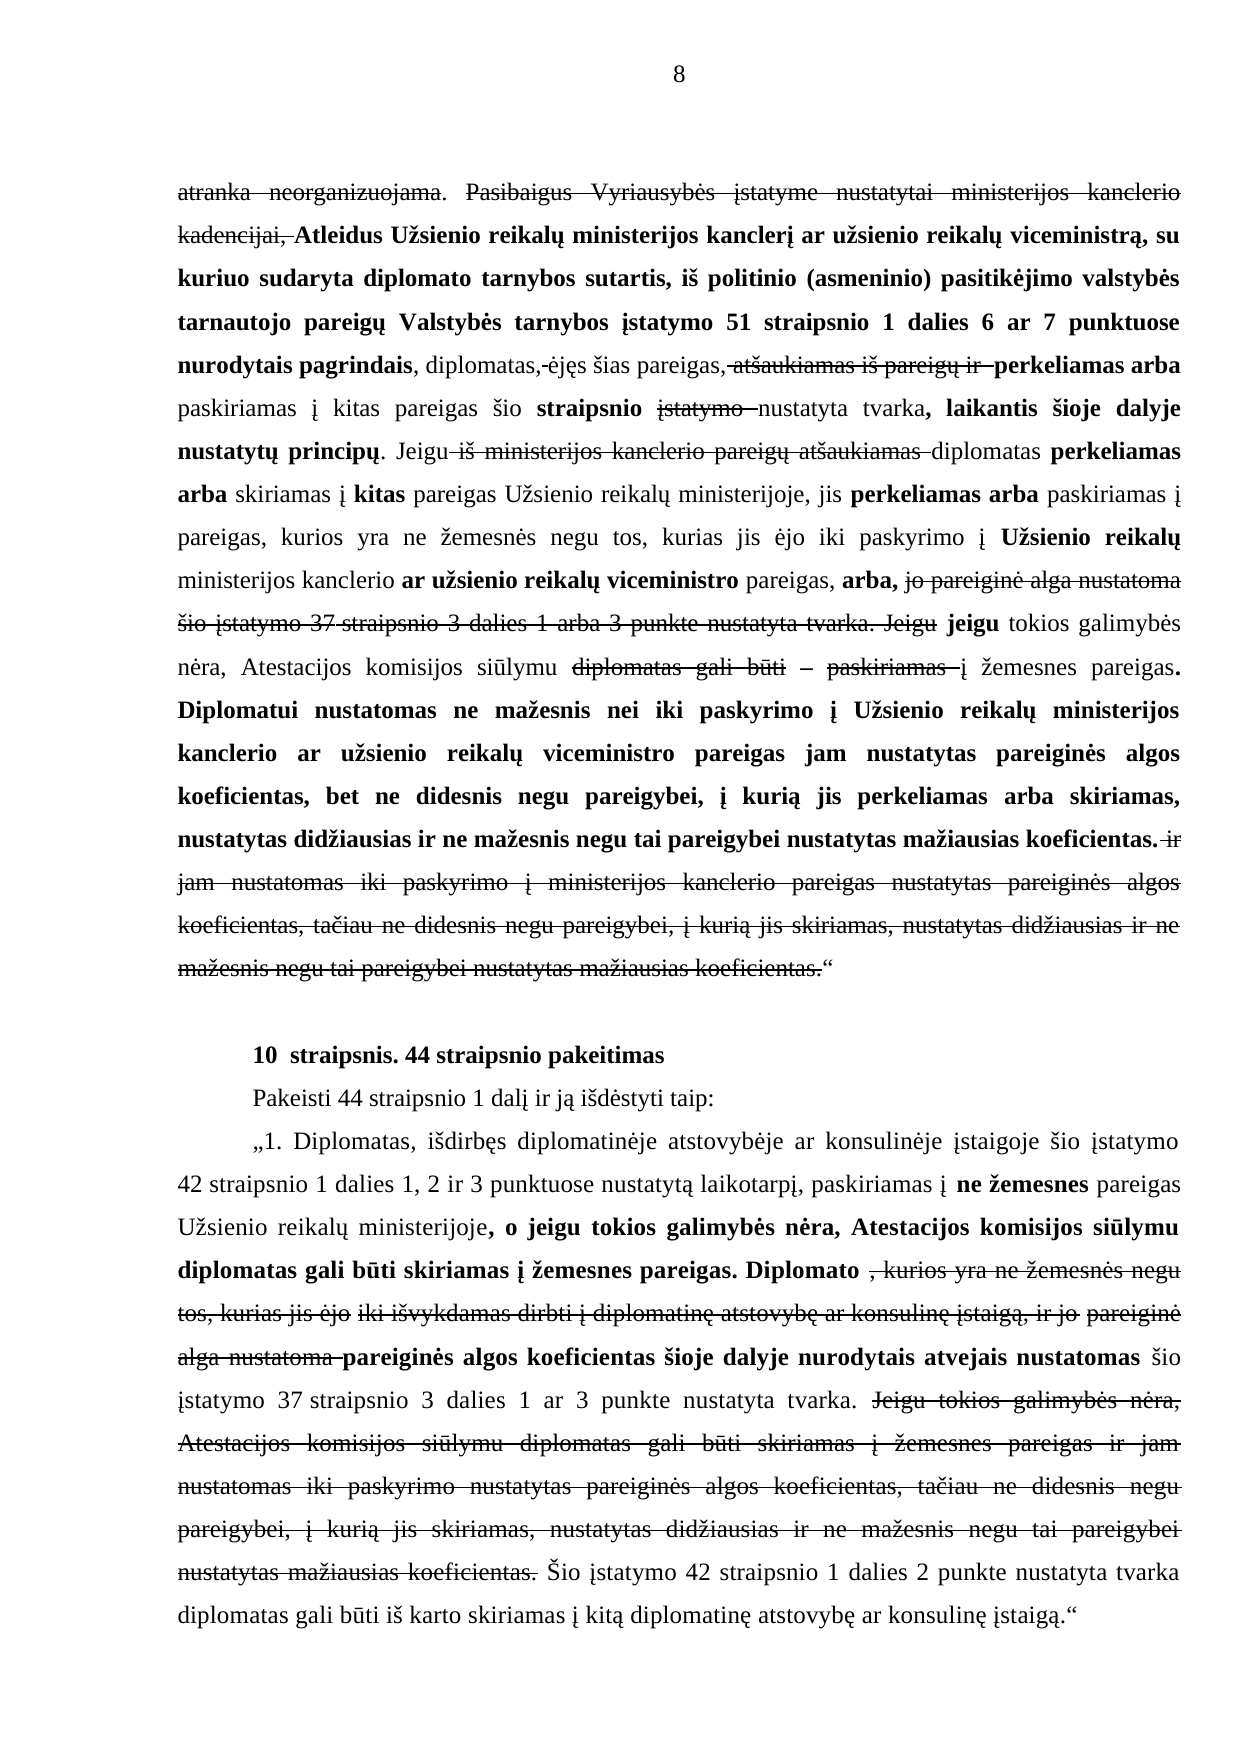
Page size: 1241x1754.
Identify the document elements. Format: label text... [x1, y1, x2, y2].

text „7. Diplomatas į Užsienio reikalų ministerijos kanclerio ar užsienio reikalų viceministro pareigas skiriamas politinio (asmeninio) pasitikėjimo pagrindu. Į Užsienio reikalų ministerijos kanclerio pareigas gali būti skiriamas tik diplomatas, dirbantis pagal diplomato tarnybos sutartį. Lietuvos Respublikos Vyriausybės įstatyme nustatytai kadencijai skiriamas atrankos, organizuojamos šio straipsnio 3 dalyje nustatyta tvarka, būdu. Diplomatas užsienio reikalų ministro sprendimu gali būti skiriamas į ministerijos kanclerio pareigas antrai kadencijai iš eilės, tokiu atveju atranka neorganizuojama. Pasibaigus Vyriausybės įstatyme nustatytai ministerijos kanclerio kadencijai, Atleidus Užsienio reikalų ministerijos kanclerį ar užsienio reikalų viceministrą, su kuriuo sudaryta diplomato tarnybos sutartis, iš politinio (asmeninio) pasitikėjimo valstybės tarnautojo pareigų Valstybės tarnybos įstatymo 51 straipsnio 1 dalies 6 ar 7 punktuose nurodytais pagrindais, diplomatas, ėjęs šias pareigas, atšaukiamas iš pareigų ir perkeliamas arba paskiriamas į kitas pareigas šio straipsnio įstatymo nustatyta tvarka, laikantis šioje dalyje nustatytų principų. Jeigu iš ministerijos kanclerio pareigų atšaukiamas diplomatas perkeliamas arba skiriamas į kitas pareigas Užsienio reikalų ministerijoje, jis perkeliamas arba paskiriamas į pareigas, kurios yra ne žemesnės negu tos, kurias jis ėjo iki paskyrimo į Užsienio reikalų ministerijos kanclerio ar užsienio reikalų viceministro pareigas, arba, jo pareiginė alga nustatoma šio įstatymo 37 straipsnio 3 dalies 1 arba 3 punkte nustatyta tvarka. Jeigu jeigu tokios galimybės nėra, Atestacijos komisijos siūlymu diplomatas gali būti – paskiriamas į žemesnes pareigas. Diplomatui nustatomas ne mažesnis nei iki paskyrimo į Užsienio reikalų ministerijos kanclerio ar užsienio reikalų viceministro pareigas jam nustatytas pareiginės algos koeficientas, bet ne didesnis negu pareigybei, į kurią jis perkeliamas arba skiriamas, nustatytas didžiausias ir ne mažesnis negu tai pareigybei nustatytas mažiausias koeficientas. ir jam nustatomas iki paskyrimo į ministerijos kanclerio pareigas nustatytas pareiginės algos koeficientas, tačiau ne didesnis negu pareigybei, į kurią jis skiriamas, nustatytas didžiausias ir ne mažesnis negu tai pareigybei nustatytas mažiausias koeficientas.“ [177, 177, 1181, 883]
text „1. Diplomatas, išdirbęs diplomatinėje atstovybėje ar konsulinėje įstaigoje šio įstatymo 42 straipsnio 1 dalies 1, 2 ir 3 punktuose nustatytą laikotarpį, paskiriamas į ne žemesnes pareigas Užsienio reikalų ministerijoje, o jeigu tokios galimybės nėra, Atestacijos komisijos siūlymu diplomatas gali būti skiriamas į žemesnes pareigas. Diplomato , kurios yra ne žemesnės negu tos, kurias jis ėjo iki išvykdamas dirbti į diplomatinę atstovybę ar konsulinę įstaigą, ir jo pareiginė alga nustatoma pareiginės algos koeficientas šioje dalyje nurodytais atvejais nustatomas šio įstatymo 37 straipsnio 3 dalies 1 ar 3 punkte nustatyta tvarka. Jeigu tokios galimybės nėra, Atestacijos komisijos siūlymu diplomatas gali būti skiriamas į žemesnes pareigas ir jam nustatomas iki paskyrimo nustatytas pareiginės algos koeficientas, tačiau ne didesnis negu pareigybei, į kurią jis skiriamas, nustatytas didžiausias ir ne mažesnis negu tai pareigybei nustatytas mažiausias koeficientas. Šio įstatymo 42 straipsnio 1 dalies 2 punkte nustatyta tvarka diplomatas gali būti iš karto skiriamas į kitą diplomatinę atstovybę ar konsulinę įstaigą.“ [177, 1445, 1181, 1487]
text „7. Diplomatas į Užsienio reikalų ministerijos kanclerio ar užsienio reikalų viceministro pareigas skiriamas politinio (asmeninio) pasitikėjimo pagrindu. Į Užsienio reikalų ministerijos kanclerio pareigas gali būti skiriamas tik diplomatas, dirbantis pagal diplomato tarnybos sutartį. Lietuvos Respublikos Vyriausybės įstatyme nustatytai kadencijai skiriamas atrankos, organizuojamos šio straipsnio 3 dalyje nustatyta tvarka, būdu. Diplomatas užsienio reikalų ministro sprendimu gali būti skiriamas į ministerijos kanclerio pareigas antrai kadencijai iš eilės, tokiu atveju atranka neorganizuojama. Pasibaigus Vyriausybės įstatyme nustatytai ministerijos kanclerio kadencijai, Atleidus Užsienio reikalų ministerijos kanclerį ar užsienio reikalų viceministrą, su kuriuo sudaryta diplomato tarnybos sutartis, iš politinio (asmeninio) pasitikėjimo valstybės tarnautojo pareigų Valstybės tarnybos įstatymo 51 straipsnio 1 dalies 6 ar 7 punktuose nurodytais pagrindais, diplomatas, ėjęs šias pareigas, atšaukiamas iš pareigų ir perkeliamas arba paskiriamas į kitas pareigas šio straipsnio įstatymo nustatyta tvarka, laikantis šioje dalyje nustatytų principų. Jeigu iš ministerijos kanclerio pareigų atšaukiamas diplomatas perkeliamas arba skiriamas į kitas pareigas Užsienio reikalų ministerijoje, jis perkeliamas arba paskiriamas į pareigas, kurios yra ne žemesnės negu tos, kurias jis ėjo iki paskyrimo į Užsienio reikalų ministerijos kanclerio ar užsienio reikalų viceministro pareigas, arba, jo pareiginė alga nustatoma šio įstatymo 37 straipsnio 3 dalies 1 arba 3 punkte nustatyta tvarka. Jeigu jeigu tokios galimybės nėra, Atestacijos komisijos siūlymu diplomatas gali būti – paskiriamas į žemesnes pareigas. Diplomatui nustatomas ne mažesnis nei iki paskyrimo į Užsienio reikalų ministerijos kanclerio ar užsienio reikalų viceministro pareigas jam nustatytas pareiginės algos koeficientas, bet ne didesnis negu pareigybei, į kurią jis perkeliamas arba skiriamas, nustatytas didžiausias ir ne mažesnis negu tai pareigybei nustatytas mažiausias koeficientas. ir jam nustatomas iki paskyrimo į ministerijos kanclerio pareigas nustatytas pareiginės algos koeficientas, tačiau ne didesnis negu pareigybei, į kurią jis skiriamas, nustatytas didžiausias ir ne mažesnis negu tai pareigybei nustatytas mažiausias koeficientas.“ [177, 884, 1181, 982]
text „1. Diplomatas, išdirbęs diplomatinėje atstovybėje ar konsulinėje įstaigoje šio įstatymo 42 straipsnio 1 dalies 1, 2 ir 3 punktuose nustatytą laikotarpį, paskiriamas į ne žemesnes pareigas Užsienio reikalų ministerijoje, o jeigu tokios galimybės nėra, Atestacijos komisijos siūlymu diplomatas gali būti skiriamas į žemesnes pareigas. Diplomato , kurios yra ne žemesnės negu tos, kurias jis ėjo iki išvykdamas dirbti į diplomatinę atstovybę ar konsulinę įstaigą, ir jo pareiginė alga nustatoma pareiginės algos koeficientas šioje dalyje nurodytais atvejais nustatomas šio įstatymo 37 straipsnio 3 dalies 1 ar 3 punkte nustatyta tvarka. Jeigu tokios galimybės nėra, Atestacijos komisijos siūlymu diplomatas gali būti skiriamas į žemesnes pareigas ir jam nustatomas iki paskyrimo nustatytas pareiginės algos koeficientas, tačiau ne didesnis negu pareigybei, į kurią jis skiriamas, nustatytas didžiausias ir ne mažesnis negu tai pareigybei nustatytas mažiausias koeficientas. Šio įstatymo 42 straipsnio 1 dalies 2 punkte nustatyta tvarka diplomatas gali būti iš karto skiriamas į kitą diplomatinę atstovybę ar konsulinę įstaigą.“ [177, 1531, 1181, 1629]
text 10 straipsnis. 44 straipsnio pakeitimas [177, 1040, 1181, 1068]
text „1. Diplomatas, išdirbęs diplomatinėje atstovybėje ar konsulinėje įstaigoje šio įstatymo 42 straipsnio 1 dalies 1, 2 ir 3 punktuose nustatytą laikotarpį, paskiriamas į ne žemesnes pareigas Užsienio reikalų ministerijoje, o jeigu tokios galimybės nėra, Atestacijos komisijos siūlymu diplomatas gali būti skiriamas į žemesnes pareigas. Diplomato , kurios yra ne žemesnės negu tos, kurias jis ėjo iki išvykdamas dirbti į diplomatinę atstovybę ar konsulinę įstaigą, ir jo pareiginė alga nustatoma pareiginės algos koeficientas šioje dalyje nurodytais atvejais nustatomas šio įstatymo 37 straipsnio 3 dalies 1 ar 3 punkte nustatyta tvarka. Jeigu tokios galimybės nėra, Atestacijos komisijos siūlymu diplomatas gali būti skiriamas į žemesnes pareigas ir jam nustatomas iki paskyrimo nustatytas pareiginės algos koeficientas, tačiau ne didesnis negu pareigybei, į kurią jis skiriamas, nustatytas didžiausias ir ne mažesnis negu tai pareigybei nustatytas mažiausias koeficientas. Šio įstatymo 42 straipsnio 1 dalies 2 punkte nustatyta tvarka diplomatas gali būti iš karto skiriamas į kitą diplomatinę atstovybę ar konsulinę įstaigą.“ [177, 1126, 1181, 1443]
text „1. Diplomatas, išdirbęs diplomatinėje atstovybėje ar konsulinėje įstaigoje šio įstatymo 42 straipsnio 1 dalies 1, 2 ir 3 punktuose nustatytą laikotarpį, paskiriamas į ne žemesnes pareigas Užsienio reikalų ministerijoje, o jeigu tokios galimybės nėra, Atestacijos komisijos siūlymu diplomatas gali būti skiriamas į žemesnes pareigas. Diplomato , kurios yra ne žemesnės negu tos, kurias jis ėjo iki išvykdamas dirbti į diplomatinę atstovybę ar konsulinę įstaigą, ir jo pareiginė alga nustatoma pareiginės algos koeficientas šioje dalyje nurodytais atvejais nustatomas šio įstatymo 37 straipsnio 3 dalies 1 ar 3 punkte nustatyta tvarka. Jeigu tokios galimybės nėra, Atestacijos komisijos siūlymu diplomatas gali būti skiriamas į žemesnes pareigas ir jam nustatomas iki paskyrimo nustatytas pareiginės algos koeficientas, tačiau ne didesnis negu pareigybei, į kurią jis skiriamas, nustatytas didžiausias ir ne mažesnis negu tai pareigybei nustatytas mažiausias koeficientas. Šio įstatymo 42 straipsnio 1 dalies 2 punkte nustatyta tvarka diplomatas gali būti iš karto skiriamas į kitą diplomatinę atstovybę ar konsulinę įstaigą.“ [177, 1488, 1181, 1530]
text Pakeisti 44 straipsnio 1 dalį ir ją išdėstyti taip: [177, 1083, 1181, 1112]
